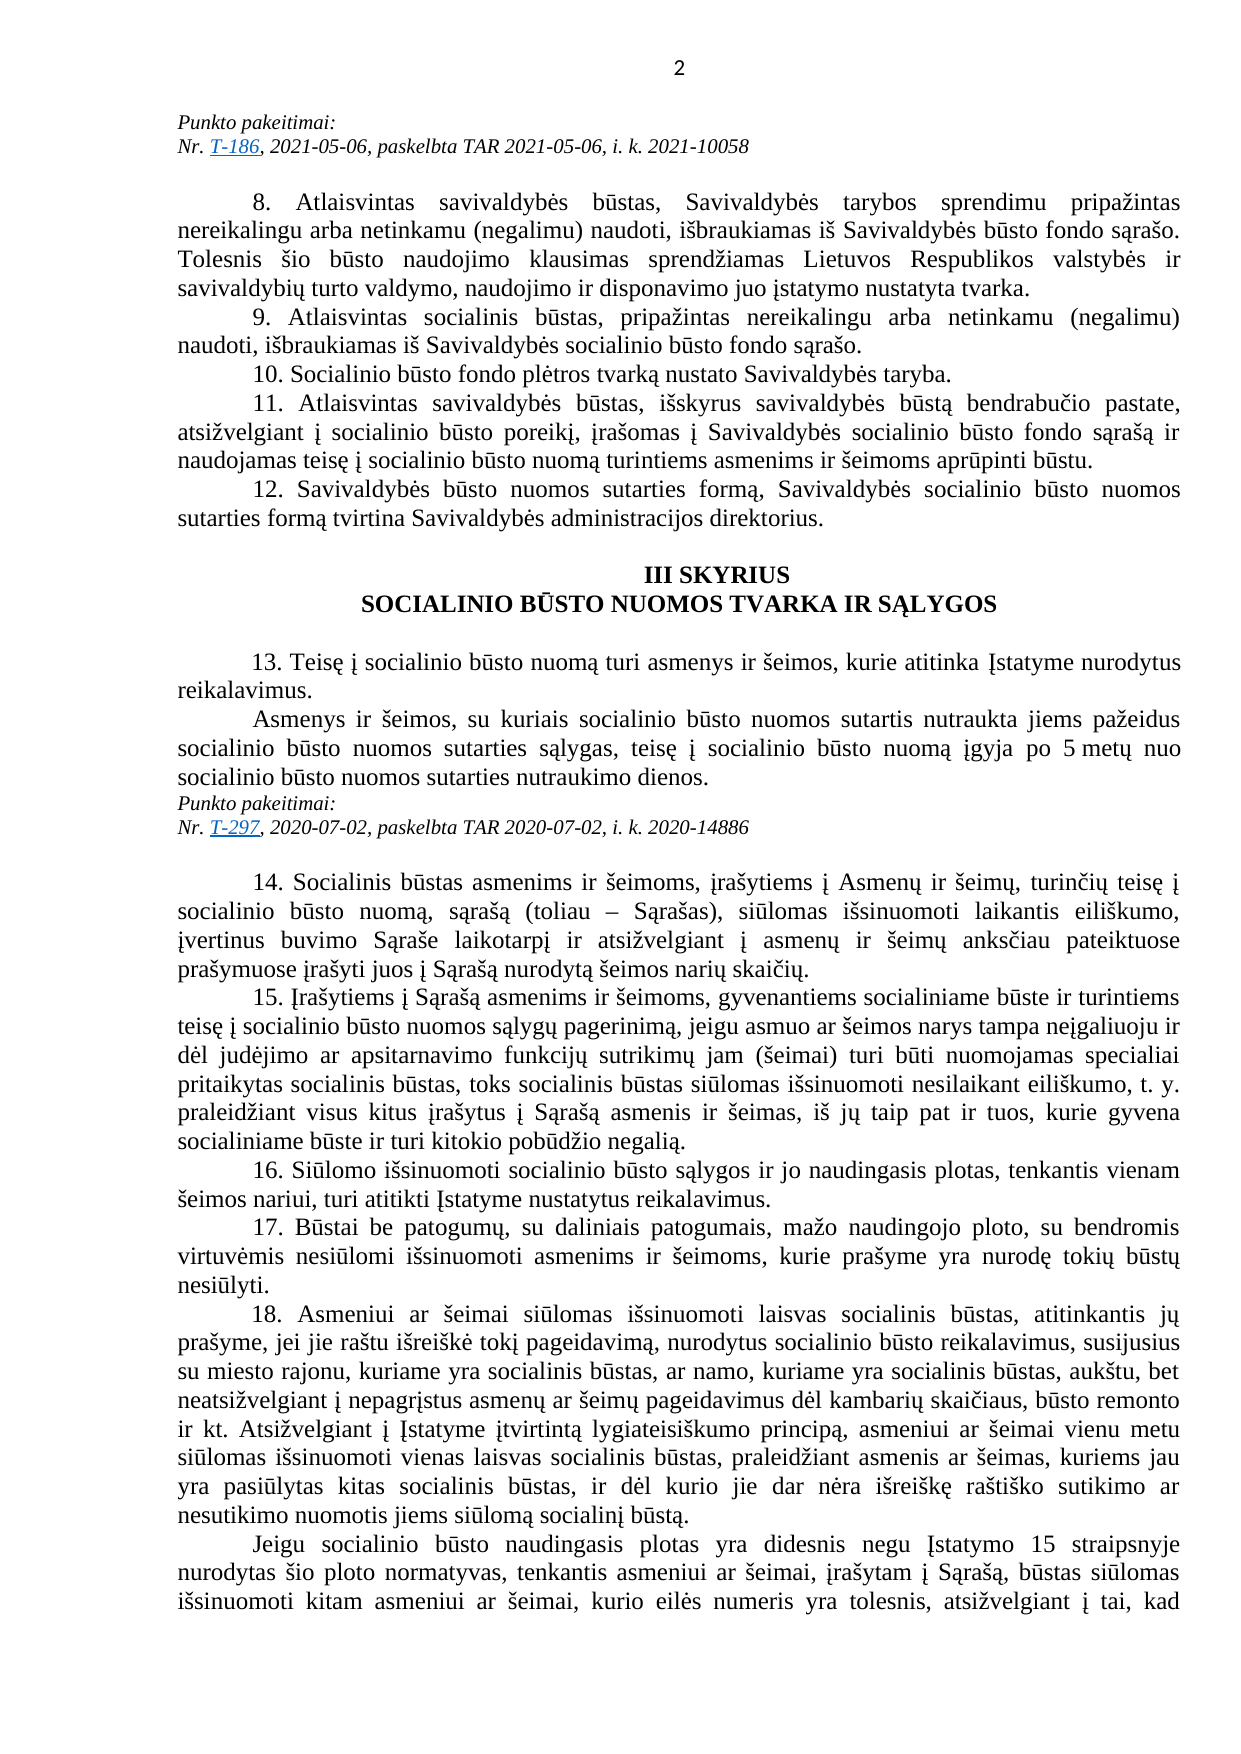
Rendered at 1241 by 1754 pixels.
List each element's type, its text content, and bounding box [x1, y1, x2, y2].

text 18. Asmeniui ar šeimai siūlomas išsinuomoti laisvas socialinis būstas, atitinkantis jų prašyme, jei jie raštu išreiškė tokį pageidavimą, nurodytus socialinio būsto reikalavimus, susijusius su miesto rajonu, kuriame yra socialinis būstas, ar namo, kuriame yra socialinis būstas, aukštu, bet neatsižvelgiant į nepagrįstus asmenų ar šeimų pageidavimus dėl kambarių skaičiaus, būsto remonto ir kt. Atsižvelgiant į Įstatyme įtvirtintą lygiateisiškumo principą, asmeniui ar šeimai vienu metu siūlomas išsinuomoti vienas laisvas socialinis būstas, praleidžiant asmenis ar šeimas, kuriems jau yra pasiūlytas kitas socialinis būstas, ir dėl kurio jie dar nėra išreiškę raštiško sutikimo ar nesutikimo nuomotis jiems siūlomą socialinį būstą. [177, 1299, 1181, 1529]
text 17. Būstai be patogumų, su daliniais patogumais, mažo naudingojo ploto, su bendromis virtuvėmis nesiūlomi išsinuomoti asmenims ir šeimoms, kurie prašyme yra nurodę tokių būstų nesiūlyti. [177, 1212, 1181, 1299]
text Nr. T-186, 2021-05-06, paskelbta TAR 2021-05-06, i. k. 2021-10058 [177, 134, 1181, 158]
text 9. Atlaisvintas socialinis būstas, pripažintas nereikalingu arba netinkamu (negalimu) naudoti, išbraukiamas iš Savivaldybės socialinio būsto fondo sąrašo. [177, 302, 1181, 359]
text 12. Savivaldybės būsto nuomos sutarties formą, Savivaldybės socialinio būsto nuomos sutarties formą tvirtina Savivaldybės administracijos direktorius. [177, 474, 1181, 532]
text 10. Socialinio būsto fondo plėtros tvarką nustato Savivaldybės taryba. [177, 359, 1181, 388]
text 16. Siūlomo išsinuomoti socialinio būsto sąlygos ir jo naudingasis plotas, tenkantis vienam šeimos nariui, turi atitikti Įstatyme nustatytus reikalavimus. [177, 1155, 1181, 1212]
text Punkto pakeitimai: [177, 110, 1181, 134]
text 8. Atlaisvintas savivaldybės būstas, Savivaldybės tarybos sprendimu pripažintas nereikalingu arba netinkamu (negalimu) naudoti, išbraukiamas iš Savivaldybės būsto fondo sąrašo. Tolesnis šio būsto naudojimo klausimas sprendžiamas Lietuvos Respublikos valstybės ir savivaldybių turto valdymo, naudojimo ir disponavimo juo įstatymo nustatyta tvarka. [177, 187, 1181, 302]
text Nr. T-297, 2020-07-02, paskelbta TAR 2020-07-02, i. k. 2020-14886 [177, 815, 1181, 839]
text Asmenys ir šeimos, su kuriais socialinio būsto nuomos sutartis nutraukta jiems pažeidus socialinio būsto nuomos sutarties sąlygas, teisę į socialinio būsto nuomą įgyja po 5 metų nuo socialinio būsto nuomos sutarties nutraukimo dienos. [177, 704, 1181, 791]
text 13. Teisę į socialinio būsto nuomą turi asmenys ir šeimos, kurie atitinka Įstatyme nurodytus reikalavimus. [177, 647, 1181, 704]
text III SKYRIUS [177, 561, 1181, 589]
text 15. Įrašytiems į Sąrašą asmenims ir šeimoms, gyvenantiems socialiniame būste ir turintiems teisę į socialinio būsto nuomos sąlygų pagerinimą, jeigu asmuo ar šeimos narys tampa neįgaliuoju ir dėl judėjimo ar apsitarnavimo funkcijų sutrikimų jam (šeimai) turi būti nuomojamas specialiai pritaikytas socialinis būstas, toks socialinis būstas siūlomas išsinuomoti nesilaikant eiliškumo, t. y. praleidžiant visus kitus įrašytus į Sąrašą asmenis ir šeimas, iš jų taip pat ir tuos, kurie gyvena socialiniame būste ir turi kitokio pobūdžio negalią. [177, 982, 1181, 1155]
text Jeigu socialinio būsto naudingasis plotas yra didesnis negu Įstatymo 15 straipsnyje nurodytas šio ploto normatyvas, tenkantis asmeniui ar šeimai, įrašytam į Sąrašą, būstas siūlomas išsinuomoti kitam asmeniui ar šeimai, kurio eilės numeris yra tolesnis, atsižvelgiant į tai, kad [177, 1529, 1181, 1615]
text 11. Atlaisvintas savivaldybės būstas, išskyrus savivaldybės būstą bendrabučio pastate, atsižvelgiant į socialinio būsto poreikį, įrašomas į Savivaldybės socialinio būsto fondo sąrašą ir naudojamas teisę į socialinio būsto nuomą turintiems asmenims ir šeimoms aprūpinti būstu. [177, 388, 1181, 474]
text SOCIALINIO BŪSTO NUOMOS TVARKA IR SĄLYGOS [177, 589, 1181, 618]
text Punkto pakeitimai: [177, 791, 1181, 815]
text 14. Socialinis būstas asmenims ir šeimoms, įrašytiems į Asmenų ir šeimų, turinčių teisę į socialinio būsto nuomą, sąrašą (toliau – Sąrašas), siūlomas išsinuomoti laikantis eiliškumo, įvertinus buvimo Sąraše laikotarpį ir atsižvelgiant į asmenų ir šeimų anksčiau pateiktuose prašymuose įrašyti juos į Sąrašą nurodytą šeimos narių skaičių. [177, 867, 1181, 982]
